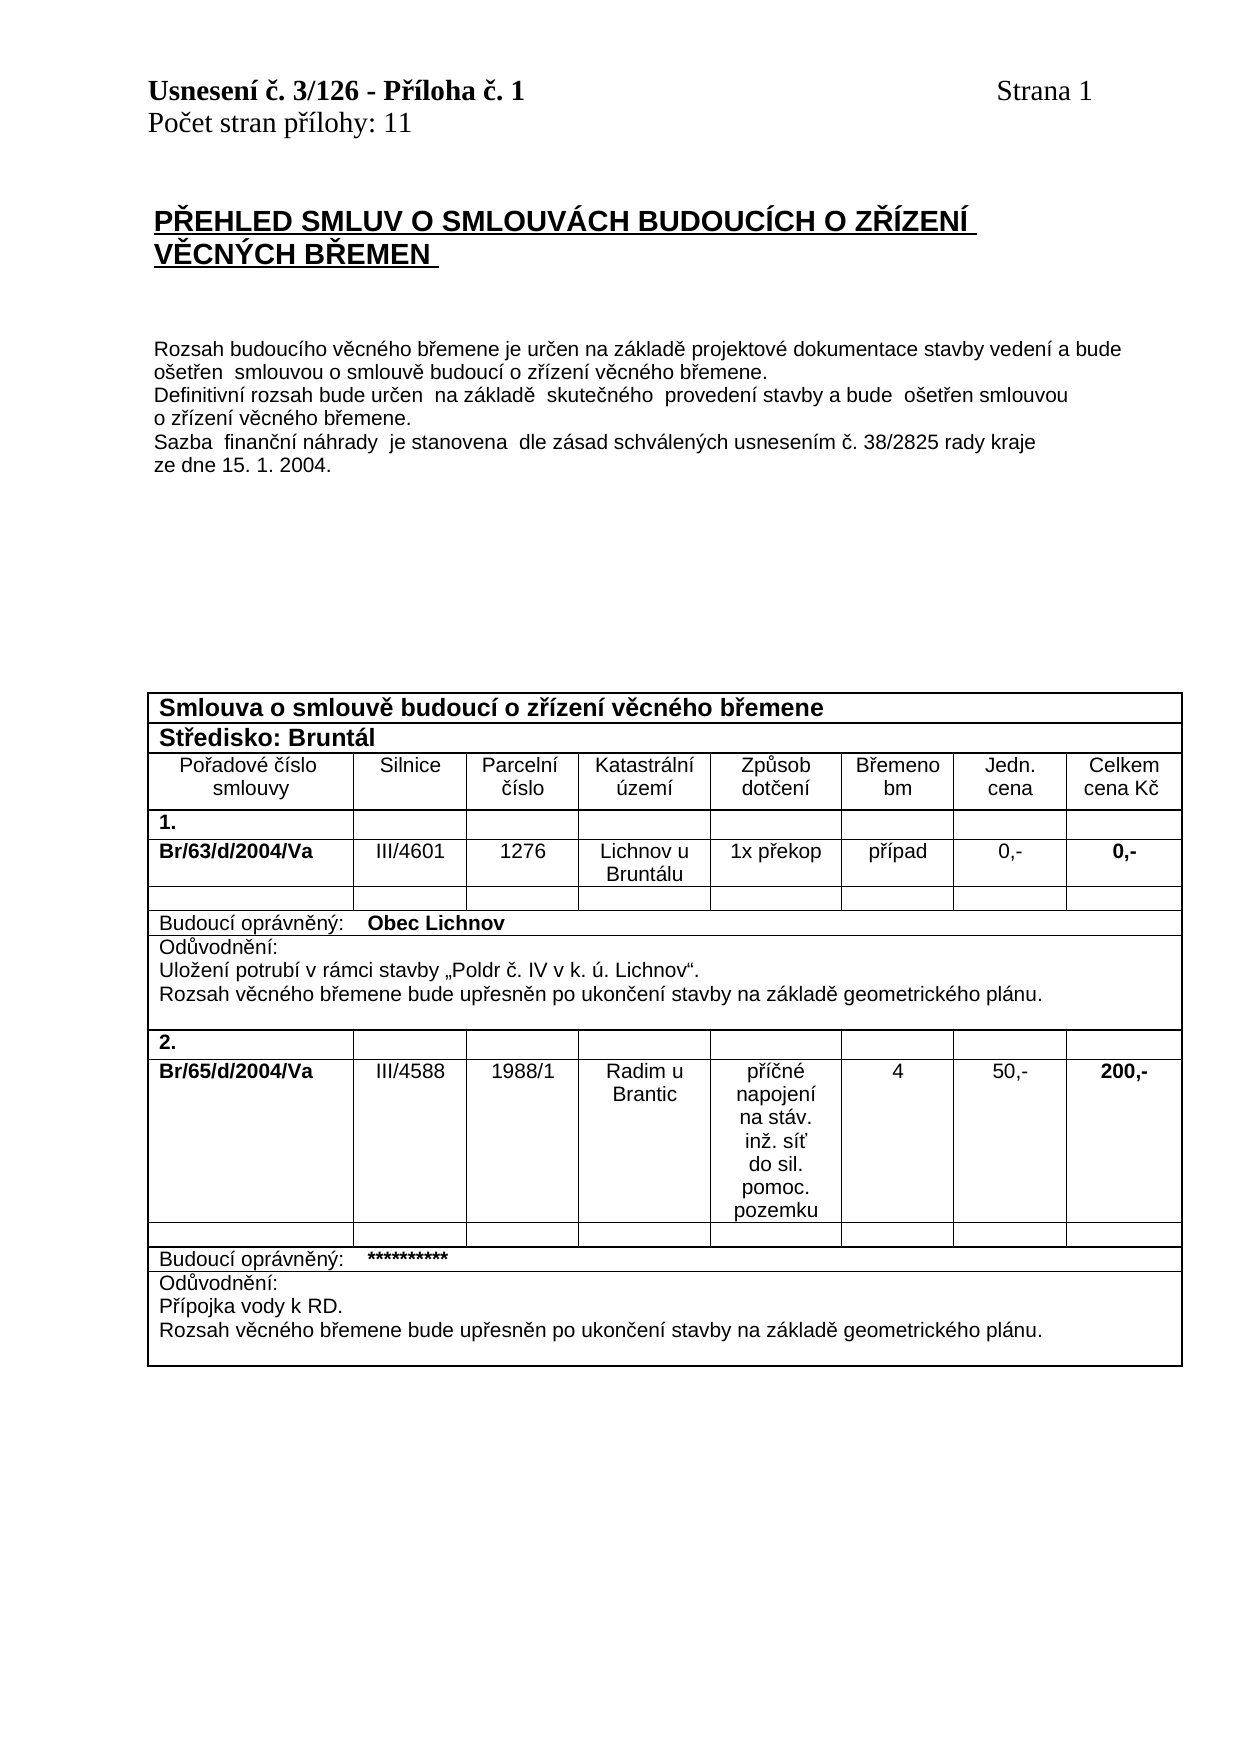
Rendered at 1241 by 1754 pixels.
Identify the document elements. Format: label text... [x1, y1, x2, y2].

table_cell Br/63/d/2004/Va [149, 840, 353, 886]
table_cell Br/65/d/2004/Va [149, 1060, 353, 1222]
table_cell III/4588 [354, 1060, 466, 1222]
table_cell [467, 1223, 578, 1246]
table_cell Pořadové číslo smlouvy [149, 754, 353, 809]
table_cell [467, 811, 578, 839]
table_cell 2. [149, 1031, 353, 1058]
table_cell Budoucí oprávněný: ********** [149, 1248, 1181, 1271]
table_cell Odůvodnění: Přípojka vody k RD. Rozsah věcného břemene bude upřesněn po ukončení stavby na základě geometrického plánu. [149, 1272, 1181, 1364]
table_cell 1988/1 [467, 1060, 578, 1222]
table_cell Rozsah budoucího věcného břemene je určen na základě projektové dokumentace stavby vedení a bude ošetřen smlouvou o smlouvě budoucí o zřízení věcného břemene. Definitivní rozsah bude určen na základě skutečného provedení stavby a bude ošetřen smlouvou o zřízení věcného břemene. Sazba finanční náhrady je stanovena dle zásad schválených usnesením č. 38/2825 rady kraje ze dne 15. 1. 2004. [146, 297, 1160, 500]
table_cell Katastrální území [579, 754, 710, 809]
table_cell Středisko: Bruntál [149, 724, 1181, 752]
table_cell Budoucí oprávněný: Obec Lichnov [149, 911, 1181, 935]
table_cell [842, 887, 953, 910]
table_cell 200,- [1067, 1060, 1181, 1222]
table_cell [354, 1223, 466, 1246]
table_cell případ [842, 840, 953, 886]
table_cell [149, 887, 353, 910]
table_cell 0,- [1067, 840, 1181, 886]
table_cell Radim u Brantic [579, 1060, 710, 1222]
table_cell [579, 1223, 710, 1246]
table_cell III/4601 [354, 840, 466, 886]
table_cell 0,- [954, 840, 1066, 886]
table_cell [711, 887, 841, 910]
table_cell [711, 811, 841, 839]
table_cell [579, 887, 710, 910]
table_cell [842, 1031, 953, 1058]
table_cell [954, 1223, 1066, 1246]
table_cell Celkem cena Kč [1067, 754, 1181, 809]
table_cell [354, 811, 466, 839]
table_cell [1067, 1031, 1181, 1058]
table_cell [954, 887, 1066, 910]
table_cell Břemeno bm [842, 754, 953, 809]
table_header Smlouva o smlouvě budoucí o zřízení věcného břemene [149, 694, 1181, 722]
table_cell [711, 1031, 841, 1058]
table_cell [467, 1031, 578, 1058]
table_cell [579, 1031, 710, 1058]
table_cell Lichnov u Bruntálu [579, 840, 710, 886]
table_cell Jedn. cena [954, 754, 1066, 809]
table_cell Odůvodnění: Uložení potrubí v rámci stavby „Poldr č. IV v k. ú. Lichnov“. Rozsah věcného břemene bude upřesněn po ukončení stavby na základě geometrického plánu. [149, 936, 1181, 1029]
table_cell [146, 270, 1160, 297]
table_cell Silnice [354, 754, 466, 809]
table_cell [842, 1223, 953, 1246]
table_cell [1067, 1223, 1181, 1246]
table_cell [1067, 887, 1181, 910]
table_header PŘEHLED SMLUV O SMLOUVÁCH BUDOUCÍCH O ZŘÍZENÍ VĚCNÝCH BŘEMEN [146, 205, 1160, 270]
table_cell 1276 [467, 840, 578, 886]
table_cell [354, 887, 466, 910]
table_cell Způsob dotčení [711, 754, 841, 809]
table_cell [149, 1223, 353, 1246]
table_cell [1067, 811, 1181, 839]
table_cell 4 [842, 1060, 953, 1222]
table_cell [354, 1031, 466, 1058]
table_cell [954, 1031, 1066, 1058]
table_cell [711, 1223, 841, 1246]
table_cell 50,- [954, 1060, 1066, 1222]
table_cell [579, 811, 710, 839]
table_cell příčné napojení na stáv. inž. síť do sil. pomoc. pozemku [711, 1060, 841, 1222]
table_cell 1x překop [711, 840, 841, 886]
table_cell [467, 887, 578, 910]
table_cell Parcelní číslo [467, 754, 578, 809]
table_cell [954, 811, 1066, 839]
table_cell 1. [149, 811, 353, 839]
table_cell [842, 811, 953, 839]
